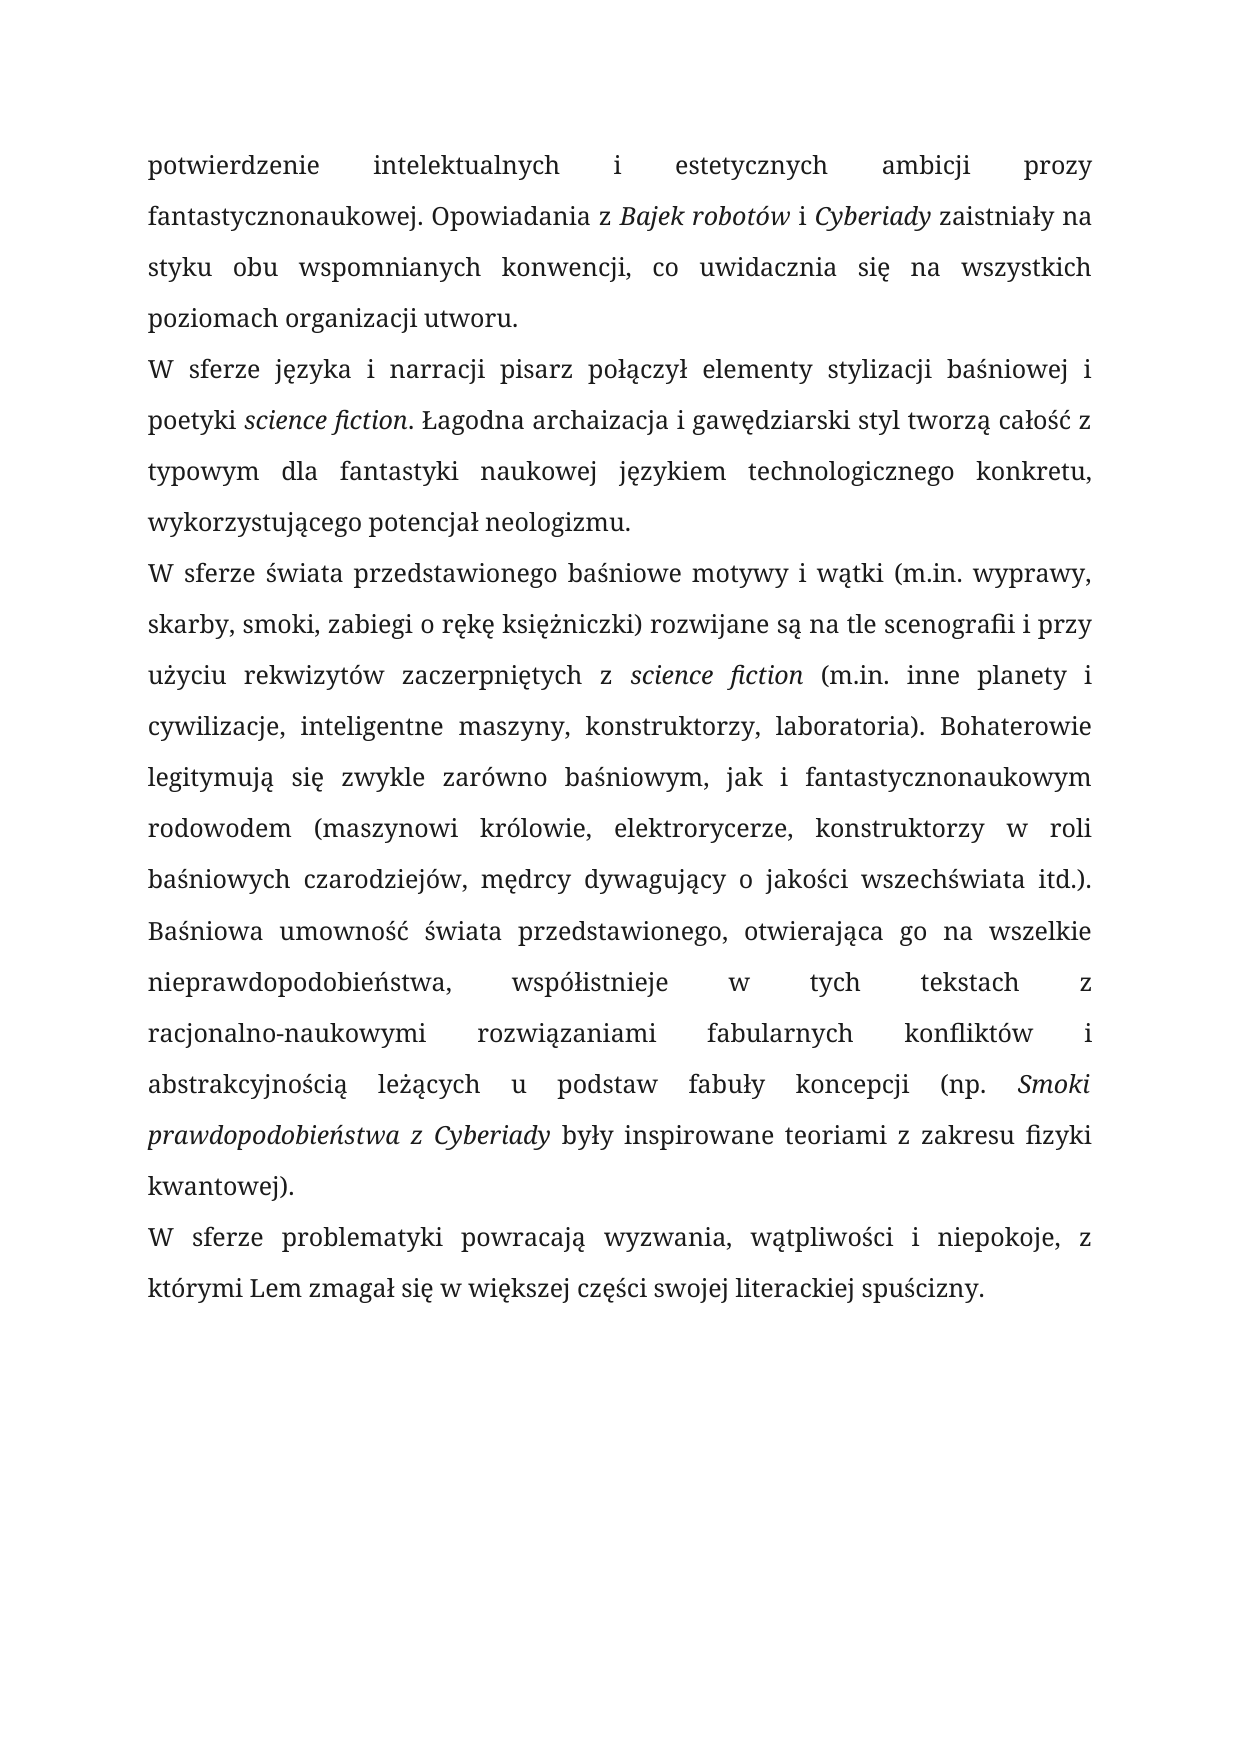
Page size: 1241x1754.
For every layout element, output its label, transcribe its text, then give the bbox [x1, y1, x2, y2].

text potwierdzenie intelektualnych i estetycznych ambicji prozy fantastycznonaukowej. Opowiadania z Bajek robotów i Cyberiady zaistniały na styku obu wspomnianych konwencji, co uwidacznia się na wszystkich poziomach organizacji utworu. [148, 148, 1093, 335]
text W sferze świata przedstawionego baśniowe motywy i wątki (m.in. wyprawy, skarby, smoki, zabiegi o rękę księżniczki) rozwijane są na tle scenografii i przy użyciu rekwizytów zaczerpniętych z science fiction (m.in. inne planety i cywilizacje, inteligentne maszyny, konstruktorzy, laboratoria). Bohaterowie legitymują się zwykle zarówno baśniowym, jak i fantastycznonaukowym rodowodem (maszynowi królowie, elektrorycerze, konstruktorzy w roli baśniowych czarodziejów, mędrcy dywagujący o jakości wszechświata itd.). Baśniowa umowność świata przedstawionego, otwierająca go na wszelkie nieprawdopodobieństwa, współistnieje w tych tekstach z racjonalno‑naukowymi rozwiązaniami fabularnych konfliktów i abstrakcyjnością leżących u podstaw fabuły koncepcji (np. Smoki prawdopodobieństwa z Cyberiady były inspirowane teoriami z zakresu fizyki kwantowej). [148, 556, 1093, 1202]
text W sferze języka i narracji pisarz połączył elementy stylizacji baśniowej i poetyki science fiction. Łagodna archaizacja i gawędziarski styl tworzą całość z typowym dla fantastyki naukowej językiem technologicznego konkretu, wykorzystującego potencjał neologizmu. [148, 352, 1093, 539]
text W sferze problematyki powracają wyzwania, wątpliwości i niepokoje, z którymi Lem zmagał się w większej części swojej literackiej spuścizny. [148, 1219, 1093, 1304]
